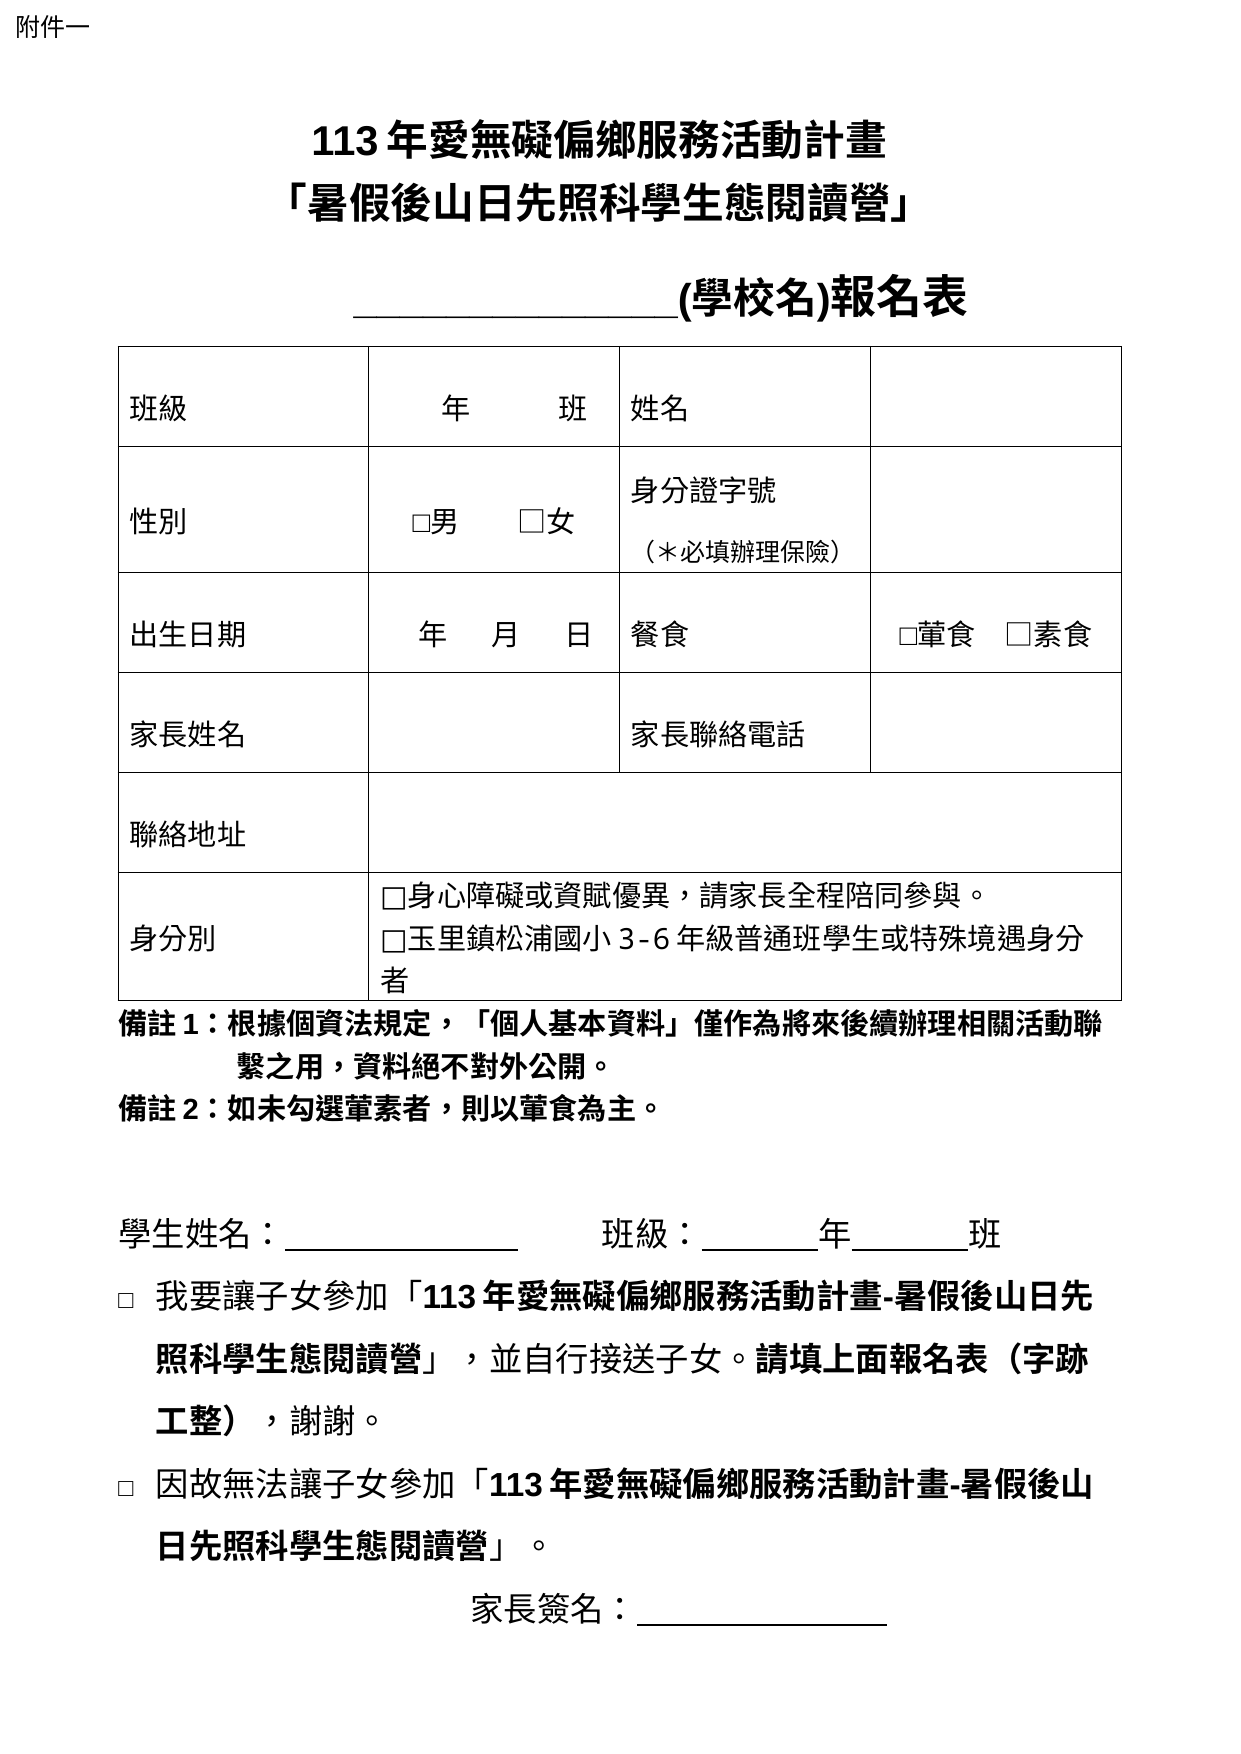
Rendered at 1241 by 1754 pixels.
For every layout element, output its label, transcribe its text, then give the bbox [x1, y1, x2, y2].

table_cell 身分別 [119, 873, 368, 1000]
table_header 姓名 [620, 347, 870, 446]
table_cell 家長姓名 [119, 673, 368, 772]
list 我要讓子女參加「113年愛無礙偏鄉服務活動計畫-暑假後山日先照科學生態閱讀營」，並自行接送子女。請填上面報名表（字跡工整），謝謝。 [118, 1253, 1122, 1440]
table_header [871, 347, 1121, 446]
text 附件一 [15, 7, 116, 44]
table_cell 出生日期 [119, 573, 368, 672]
text 113年愛無礙偏鄉服務活動計畫 [117, 96, 1081, 158]
text 備註1：根據個資法規定，「個人基本資料」僅作為將來後續辦理相關活動聯繫之用，資料絕不對外公開。 [118, 1001, 1122, 1086]
table_cell □葷食 □素食 [871, 573, 1121, 672]
table_cell 聯絡地址 [119, 773, 368, 872]
table_cell □男 □女 [369, 447, 619, 572]
table_cell [871, 447, 1121, 572]
table_cell □身心障礙或資賦優異，請家長全程陪同參與。 □玉里鎮松浦國小3-6年級普通班學生或特殊境遇身分者 [369, 873, 1121, 1000]
table_cell [369, 673, 619, 772]
text 家長簽名： [118, 1565, 1122, 1628]
text [0, 0, 131, 56]
text 「暑假後山日先照科學生態閱讀營」 ______________(學校名)報名表 [117, 158, 1081, 346]
text 備註2：如未勾選葷素者，則以葷食為主。 [118, 1086, 1122, 1128]
text 學生姓名： 班級： 年 班 [118, 1190, 1122, 1253]
table_cell 家長聯絡電話 [620, 673, 870, 772]
list 因故無法讓子女參加「113年愛無礙偏鄉服務活動計畫-暑假後山日先照科學生態閱讀營」。 [118, 1440, 1122, 1565]
table_cell 年 月 日 [369, 573, 619, 672]
table_cell [871, 673, 1121, 772]
table_cell 餐食 [620, 573, 870, 672]
table_header 年 班 [369, 347, 619, 446]
table_cell [369, 773, 1121, 872]
table_header 班級 [119, 347, 368, 446]
table_cell 性別 [119, 447, 368, 572]
table_cell 身分證字號 （＊必填辦理保險） [620, 447, 870, 572]
